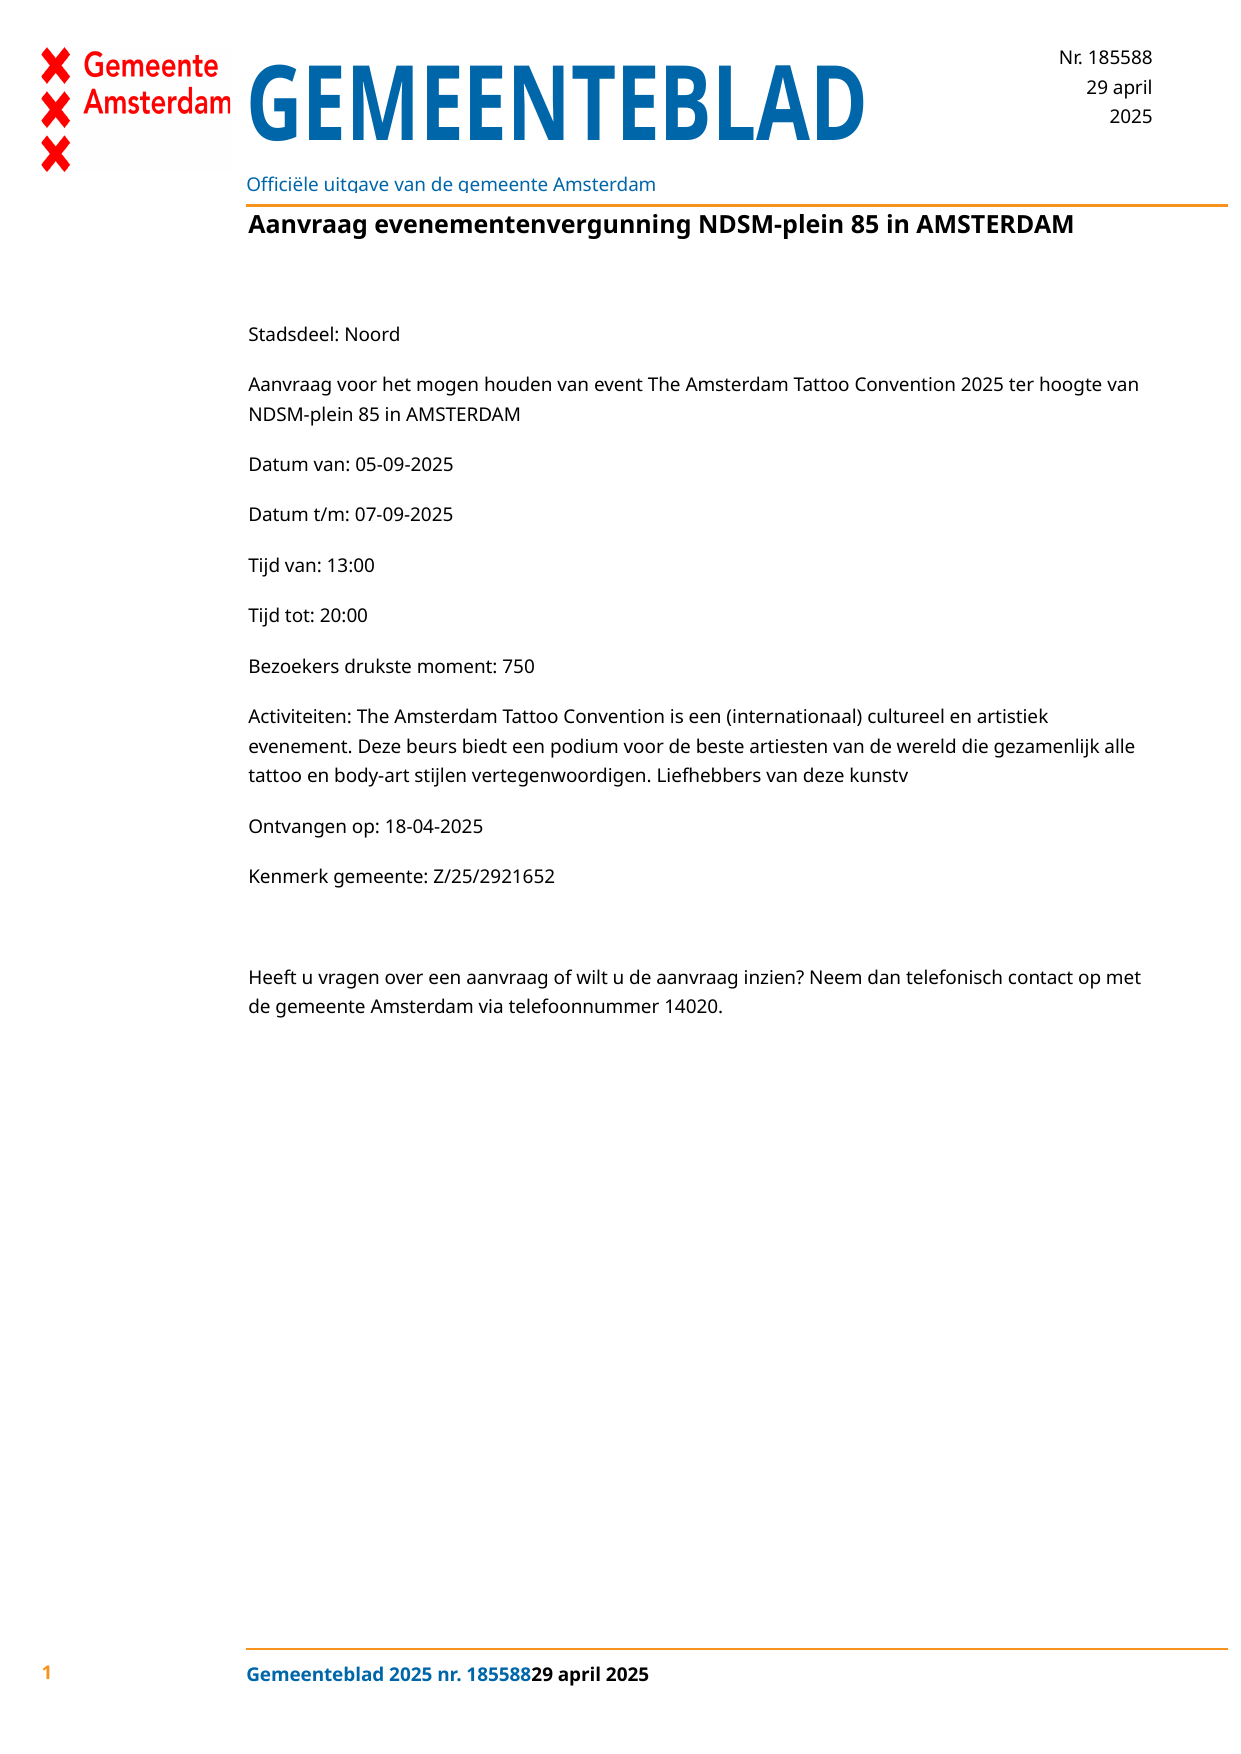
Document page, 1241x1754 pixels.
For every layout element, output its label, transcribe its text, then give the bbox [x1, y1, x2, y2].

text Heeft u vragen over een aanvraag of wilt u de aanvraag inzien? Neem dan telefonisch contact op met de gemeente Amsterdam via telefoonnummer 14020. [248, 964, 1152, 1019]
text Datum van: 05-09-2025 [248, 451, 1152, 477]
text Tijd van: 13:00 [248, 552, 1152, 578]
text Aanvraag evenementenvergunning NDSM-plein 85 in AMSTERDAM [248, 207, 1152, 241]
text Bezoekers drukste moment: 750 [248, 653, 1152, 678]
text Datum t/m: 07-09-2025 [248, 502, 1152, 527]
text Kenmerk gemeente: Z/25/2921652 [248, 863, 1152, 889]
text Stadsdeel: Noord [248, 321, 1152, 346]
text Tijd tot: 20:00 [248, 602, 1152, 628]
text Aanvraag voor het mogen houden van event The Amsterdam Tattoo Convention 2025 ter hoogte van NDSM-plein 85 in AMSTERDAM [248, 371, 1152, 426]
picture [41, 47, 231, 172]
text Ontvangen op: 18-04-2025 [248, 813, 1152, 838]
text Activiteiten: The Amsterdam Tattoo Convention is een (internationaal) cultureel en artistiek evenement. Deze beurs biedt een podium voor de beste artiesten van de wereld die gezamenlijk alle tattoo en body-art stijlen vertegenwoordigen. Liefhebbers van deze kunstv [248, 703, 1152, 788]
